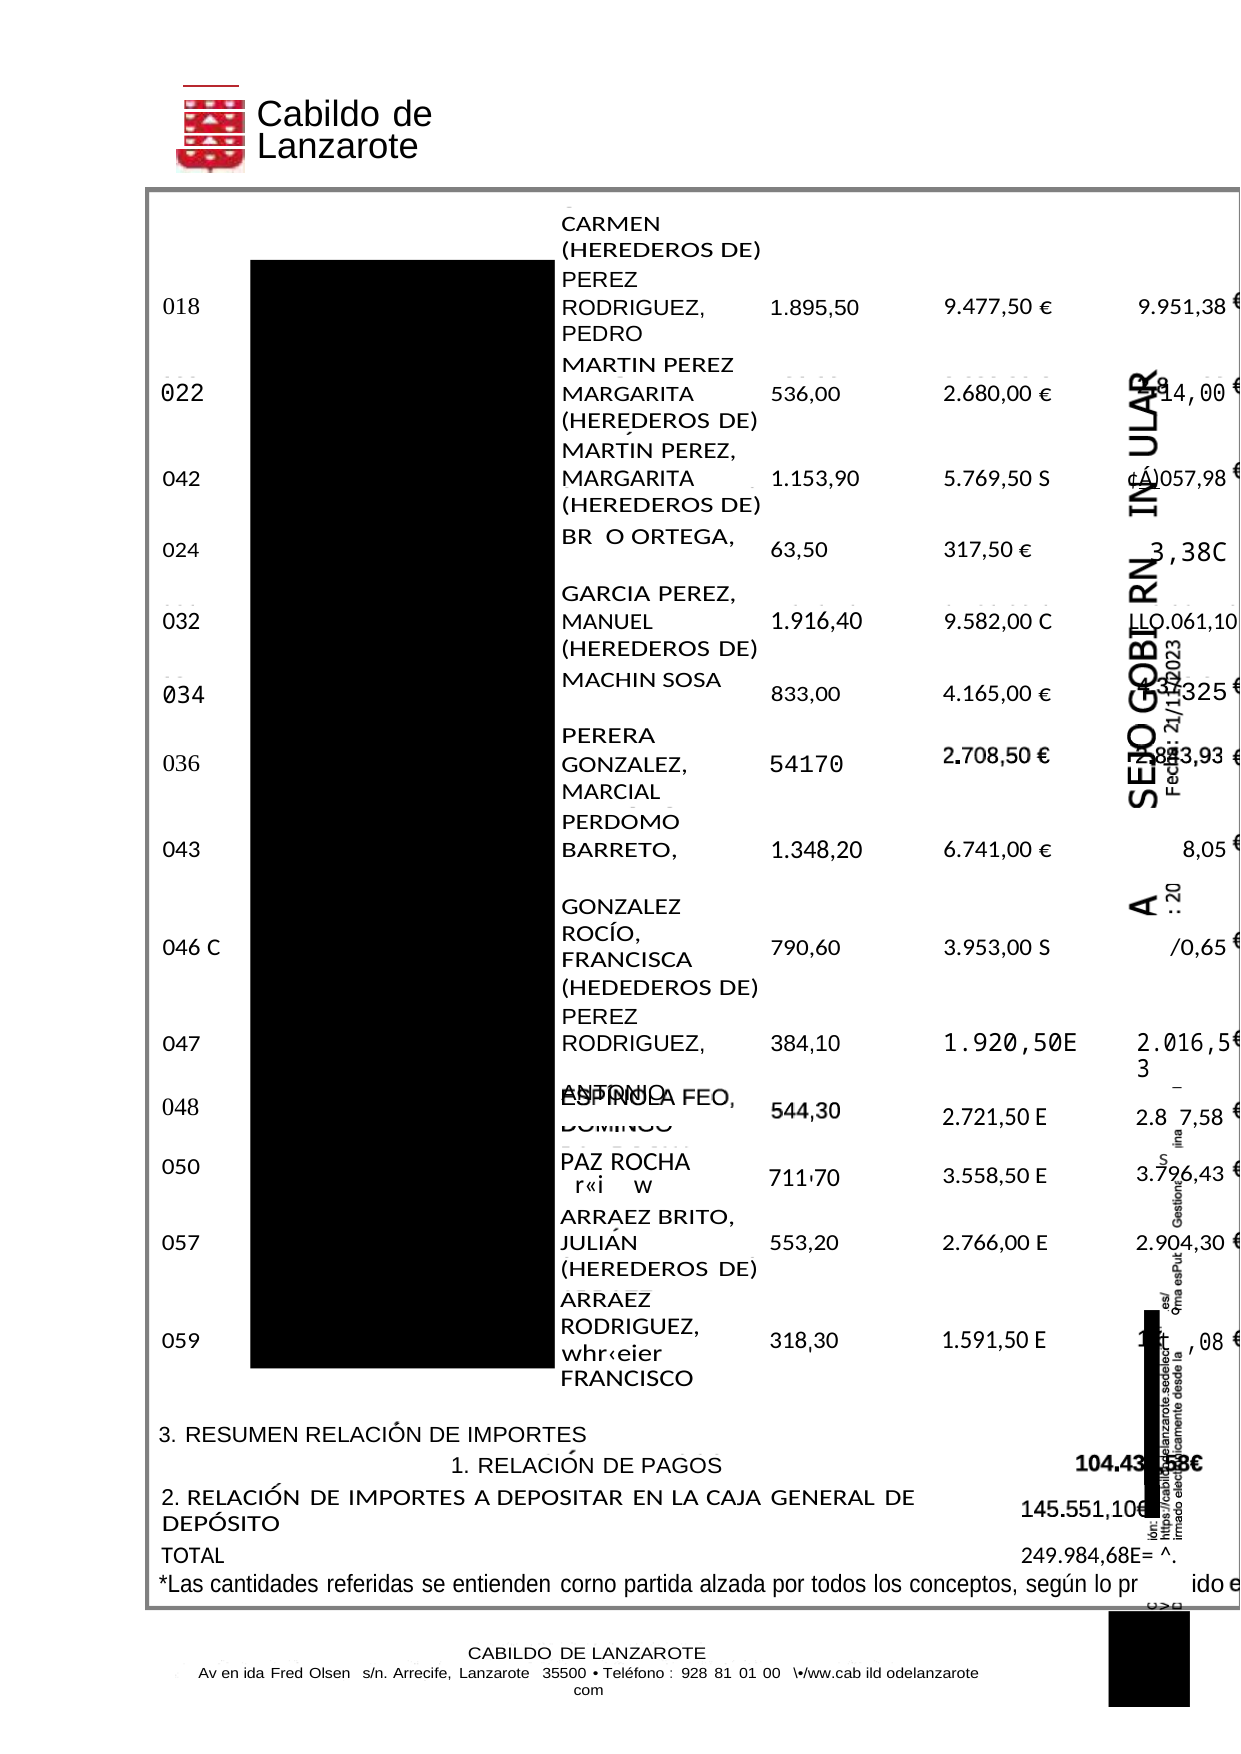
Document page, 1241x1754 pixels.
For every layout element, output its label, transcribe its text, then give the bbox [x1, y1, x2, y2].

text PEDRO [561, 322, 765, 346]
text 790,60 [770, 933, 901, 961]
text 032 [162, 608, 390, 634]
text 3,38C [1090, 533, 1227, 569]
text 1.920,50E [943, 1031, 1090, 1057]
text (HEREDEROS DE) [561, 409, 765, 433]
text FRANCISCA [561, 947, 765, 973]
text MARTIN PEREZ [561, 353, 765, 377]
subtitle PAZ ROCHA 711 70 [560, 1151, 839, 1176]
text 833,00 [771, 680, 901, 707]
text 024 [162, 536, 390, 563]
text PEREZ [561, 1006, 765, 1029]
text 2.766,00 E [942, 1229, 1048, 1256]
text 384,10 [770, 1031, 901, 1057]
text MARGARITA [561, 466, 765, 491]
text MARGARITA [561, 380, 765, 406]
text 9.477,50 € [943, 294, 1090, 320]
text 034 [162, 678, 390, 711]
text 046 C [162, 932, 390, 961]
text whr‹eier FRANCISCO [560, 1341, 695, 1392]
text 036 [162, 751, 390, 777]
subtitle 2.721,50 E [942, 1100, 1048, 1132]
text 63,50 [770, 535, 901, 563]
subtitle ° [1167, 1305, 1240, 1330]
text 8,05 [1090, 836, 1227, 863]
text PERERA [561, 723, 765, 748]
text RODRIGUEZ, [560, 1313, 759, 1340]
list RELACIÓN DE IMPORTES A DEPOSITAR EN LA CAJA GENERAL DE DEPÓSITO [161, 1485, 919, 1537]
text ARRAEZ [560, 1287, 759, 1313]
text GONZALEZ, [561, 751, 765, 778]
text 2.904,30 [1135, 1229, 1240, 1256]
text BR O ORTEGA, [561, 522, 765, 550]
text 1.348,20 [770, 836, 901, 864]
text 2.680,00 € [943, 379, 1090, 407]
text 6.741,00 € [943, 836, 1090, 863]
text 4.165,00 € [943, 678, 1090, 707]
text ¢Á)057,98 [1127, 466, 1240, 491]
text (HEREDEROS DE) [561, 636, 765, 661]
text GONZALEZ [561, 893, 765, 920]
text ROCÍO, [561, 922, 765, 947]
text 9.582,00 C [943, 608, 1090, 634]
list RELACION DE PAGOS [451, 1452, 1240, 1478]
text 2.8 7,58 [1135, 1102, 1240, 1132]
text 050 [162, 1152, 204, 1180]
text 1.916,40 [770, 608, 901, 634]
text r«i w ' [575, 1176, 839, 1198]
text 022 [160, 379, 390, 407]
text 042 [162, 466, 390, 491]
text MACHIN SOSA [561, 666, 765, 693]
text 1.895,50 [770, 295, 901, 320]
text 2.016,53 [1136, 1031, 1240, 1083]
text (HEDEDEROS DE) [561, 975, 765, 1000]
text CARMEN [561, 214, 765, 236]
text *Las cantidades referidas se entienden corno partida alzada por todos los conceptos, según lo pr ido [158, 1569, 1240, 1598]
text MARCIAL [561, 780, 765, 805]
text 3.953,00 S [943, 932, 1090, 961]
picture [184, 112, 245, 146]
text 536,00 [770, 380, 901, 406]
text 317,50 € [943, 534, 1090, 563]
text 047 [162, 1031, 390, 1057]
text 1.153,90 [770, 466, 901, 491]
text (HEREDEROS DE) [561, 493, 765, 517]
text Av en ida Fred Olsen s/n. Arrecife, Lanzarote 35500 • Teléfono : 928 81 01 00 \•/ww.cab ild odelanzarote com [184, 1664, 993, 1698]
text /0,65 [1090, 932, 1227, 961]
text 318'30 [769, 1325, 839, 1369]
text 3.558,50 E [942, 1162, 1048, 1190]
text 059 [162, 1326, 204, 1354]
picture [184, 100, 245, 109]
text s 3.796,43 [1136, 1152, 1227, 1187]
text CABILDO DE LANZAROTE [181, 1644, 993, 1663]
text MARTIN PEREZ, [561, 437, 765, 464]
text 14,00 [1090, 379, 1226, 407]
text 9.951,38 [1137, 294, 1240, 320]
text JULIAN [560, 1229, 759, 1255]
text LLO.061,10 [1090, 608, 1237, 634]
text RODRIGUEZ, [561, 1031, 765, 1057]
text TOTAL 249.984,68E= ^. [161, 1541, 1240, 1569]
text MANUEL [561, 608, 765, 634]
text PERDOMO [561, 809, 765, 834]
text 5.769,50 S [943, 466, 1090, 491]
text GARCIA PEREZ, [561, 580, 765, 606]
text 553,20 [769, 1229, 839, 1256]
picture [176, 149, 245, 173]
text 048 [162, 1092, 204, 1121]
picture [145, 187, 1240, 1707]
text 043 [162, 836, 390, 863]
text RODRIGUEZ, [561, 295, 765, 320]
list RESUMEN RELACIÓN DE IMPORTES [158, 1422, 1240, 1447]
text BARRETO, [561, 836, 765, 863]
text PEREZ [561, 269, 765, 292]
text t ,08 [1159, 1330, 1240, 1356]
text (HEREDEROS DE) [560, 1255, 759, 1282]
text 325 [1090, 678, 1227, 708]
text ARRAEZ BRITO, [560, 1203, 839, 1229]
text 018 [162, 294, 390, 320]
subtitle 1.591,50 E [941, 1323, 1048, 1354]
text 057 [162, 1229, 204, 1256]
text (HEREDEROS DE) [561, 237, 765, 263]
text 54170 [769, 751, 901, 778]
